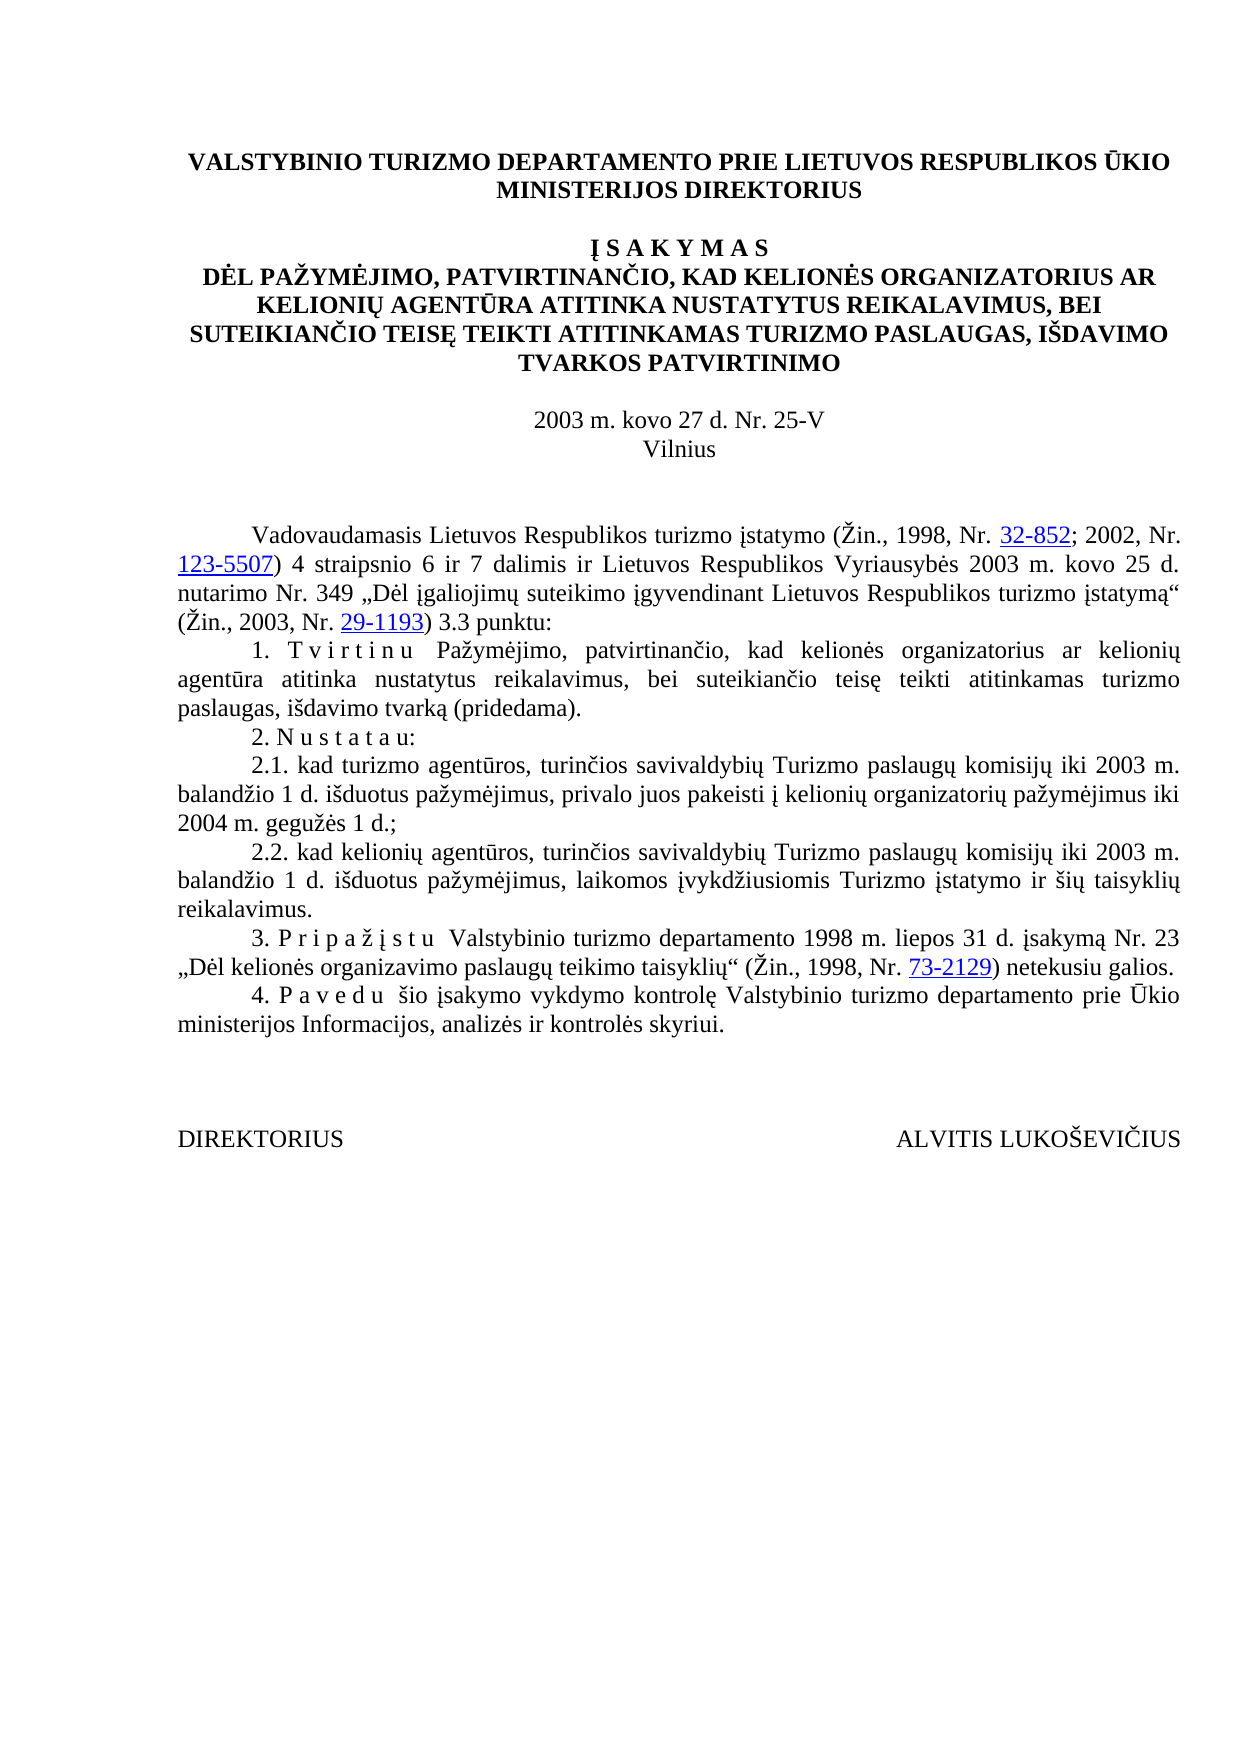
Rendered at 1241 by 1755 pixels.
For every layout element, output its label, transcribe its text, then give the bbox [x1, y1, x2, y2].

text 4. Pavedu šio įsakymo vykdymo kontrolę Valstybinio turizmo departamento prie Ūkio ministerijos Informacijos, analizės ir kontrolės skyriui. [177, 981, 1181, 1038]
text DIREKTORIUS ALVITIS LUKOŠEVIČIUS [177, 1124, 1181, 1153]
text 2.2. kad kelionių agentūros, turinčios savivaldybių Turizmo paslaugų komisijų iki 2003 m. balandžio 1 d. išduotus pažymėjimus, laikomos įvykdžiusiomis Turizmo įstatymo ir šių taisyklių reikalavimus. [177, 837, 1181, 923]
text 1. Tvirtinu Pažymėjimo, patvirtinančio, kad kelionės organizatorius ar kelionių agentūra atitinka nustatytus reikalavimus, bei suteikiančio teisę teikti atitinkamas turizmo paslaugas, išdavimo tvarką (pridedama). [177, 636, 1181, 722]
text Vadovaudamasis Lietuvos Respublikos turizmo įstatymo (Žin., 1998, Nr. 32-852; 2002, Nr. 123-5507) 4 straipsnio 6 ir 7 dalimis ir Lietuvos Respublikos Vyriausybės 2003 m. kovo 25 d. nutarimo Nr. 349 „Dėl įgaliojimų suteikimo įgyvendinant Lietuvos Respublikos turizmo įstatymą“ (Žin., 2003, Nr. 29-1193) 3.3 punktu: [177, 521, 1181, 636]
text 2.1. kad turizmo agentūros, turinčios savivaldybių Turizmo paslaugų komisijų iki 2003 m. balandžio 1 d. išduotus pažymėjimus, privalo juos pakeisti į kelionių organizatorių pažymėjimus iki 2004 m. gegužės 1 d.; [177, 751, 1181, 837]
text DĖL PAŽYMĖJIMO, PATVIRTINANČIO, KAD KELIONĖS ORGANIZATORIUS AR KELIONIŲ AGENTŪRA ATITINKA NUSTATYTUS REIKALAVIMUS, BEI SUTEIKIANČIO TEISĘ TEIKTI ATITINKAMAS TURIZMO PASLAUGAS, IŠDAVIMO TVARKOS PATVIRTINIMO [177, 262, 1181, 377]
text 2003 m. kovo 27 d. Nr. 25-V [177, 406, 1181, 434]
text VALSTYBINIO TURIZMO DEPARTAMENTO PRIE LIETUVOS RESPUBLIKOS ŪKIO MINISTERIJOS DIREKTORIUS [177, 147, 1181, 204]
text Į S A K Y M A S [177, 233, 1181, 262]
text 2. Nustatau: [177, 722, 1181, 751]
text Vilnius [177, 434, 1181, 463]
text 3. Pripažįstu Valstybinio turizmo departamento 1998 m. liepos 31 d. įsakymą Nr. 23 „Dėl kelionės organizavimo paslaugų teikimo taisyklių“ (Žin., 1998, Nr. 73-2129) netekusiu galios. [177, 923, 1181, 981]
